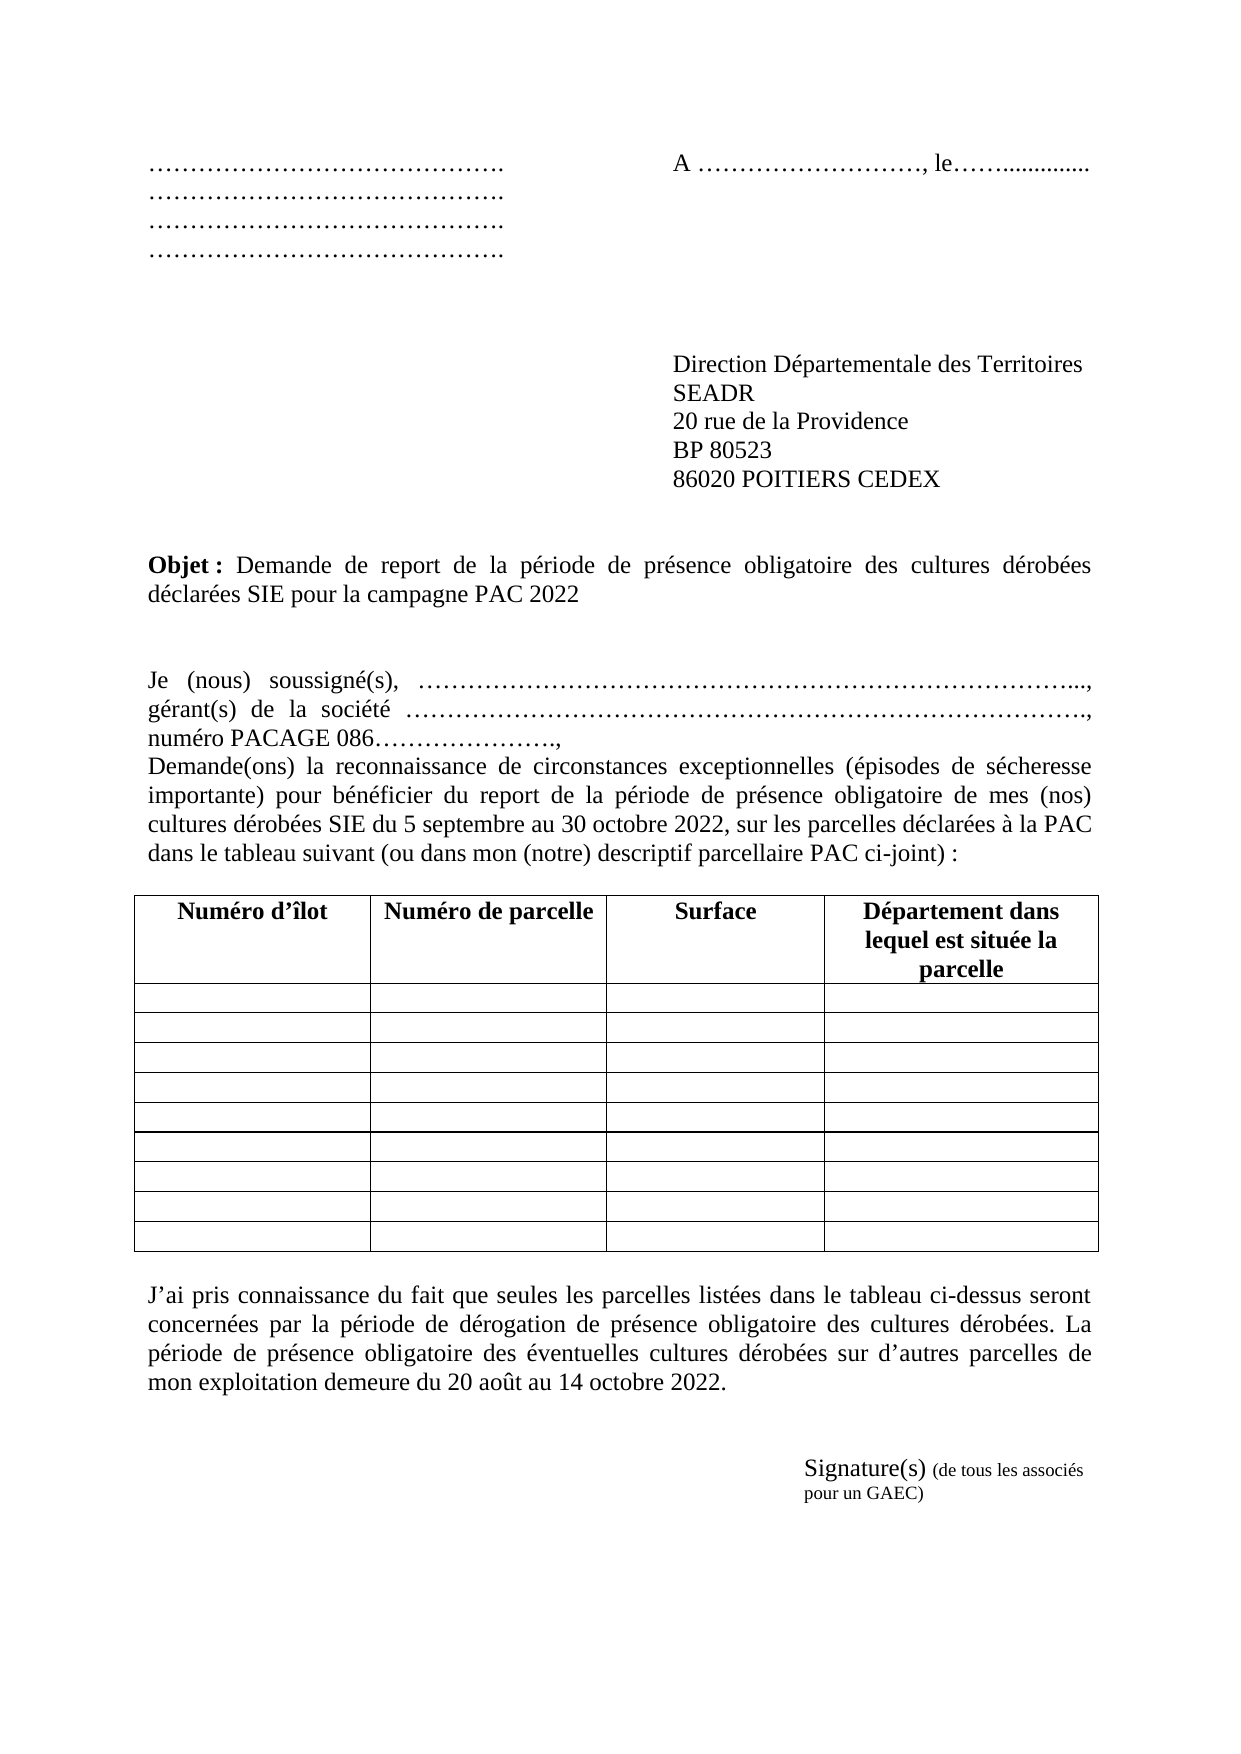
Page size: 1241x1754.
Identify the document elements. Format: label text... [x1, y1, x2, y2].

table_cell [371, 1103, 606, 1131]
table_cell [371, 1013, 606, 1042]
table_cell [135, 984, 370, 1012]
text ……………………………………. [148, 205, 1093, 234]
table_header Numéro de parcelle [371, 896, 606, 982]
table_cell [371, 1192, 606, 1221]
table_cell [607, 984, 824, 1012]
text ……………………………………. [148, 176, 1093, 205]
table_cell [607, 1013, 824, 1042]
text Direction Départementale des Territoires [148, 349, 1093, 378]
table_cell [371, 1133, 606, 1161]
text Signature(s) (de tous les associés [221, 1453, 1093, 1482]
table_cell [371, 1043, 606, 1072]
text J’ai pris connaissance du fait que seules les parcelles listées dans le tableau ci-dessus seront concernées par la période de dérogation de présence obligatoire des cultures dérobées. La période de présence obligatoire des éventuelles cultures dérobées sur d’autres parcelles de mon exploitation demeure du 20 août au 14 octobre 2022. [148, 1280, 1093, 1395]
table_cell [607, 1222, 824, 1251]
text BP 80523 [148, 435, 1093, 464]
table_cell [825, 1133, 1098, 1161]
table_cell [825, 984, 1098, 1012]
table_cell [135, 1222, 370, 1251]
table_cell [825, 1103, 1098, 1131]
table_cell [135, 1192, 370, 1221]
table_cell [825, 1073, 1098, 1102]
table_cell [825, 1222, 1098, 1251]
table_header Surface [607, 896, 824, 982]
table_header Département dans lequel est située la parcelle [825, 896, 1098, 982]
table_cell [825, 1192, 1098, 1221]
table_cell [607, 1073, 824, 1102]
table_cell [371, 1162, 606, 1191]
text Objet : Demande de report de la période de présence obligatoire des cultures dérobées déclarées SIE pour la campagne PAC 2022 [148, 550, 1093, 608]
text 86020 POITIERS CEDEX [148, 464, 1093, 493]
table_cell [607, 1162, 824, 1191]
text pour un GAEC) [148, 1482, 1093, 1503]
table_cell [825, 1013, 1098, 1042]
table_cell [371, 1073, 606, 1102]
text Demande(ons) la reconnaissance de circonstances exceptionnelles (épisodes de sécheresse importante) pour bénéficier du report de la période de présence obligatoire de mes (nos) cultures dérobées SIE du 5 septembre au 30 octobre 2022, sur les parcelles déclarées à la PAC dans le tableau suivant (ou dans mon (notre) descriptif parcellaire PAC ci-joint) : [148, 751, 1093, 866]
text 20 rue de la Providence [148, 406, 1093, 435]
table_cell [371, 1222, 606, 1251]
table_cell [135, 1013, 370, 1042]
text Je (nous) soussigné(s), ……………………………………………………………………..., gérant(s) de la société ………………………………………………………………………., numéro PACAGE 086…………………., [148, 665, 1093, 751]
table_cell [607, 1133, 824, 1161]
table_header Numéro d’îlot [135, 896, 370, 982]
table_cell [135, 1162, 370, 1191]
table_cell [607, 1192, 824, 1221]
table_cell [607, 1043, 824, 1072]
table_cell [135, 1043, 370, 1072]
table_cell [371, 984, 606, 1012]
text ……………………………………. A ………………………, le…….............. [148, 148, 1093, 176]
table_cell [607, 1103, 824, 1131]
table_cell [135, 1103, 370, 1131]
text ……………………………………. [148, 234, 1093, 263]
table_cell [135, 1073, 370, 1102]
table_cell [135, 1133, 370, 1161]
table_cell [825, 1162, 1098, 1191]
text SEADR [148, 378, 1093, 406]
table_cell [825, 1043, 1098, 1072]
